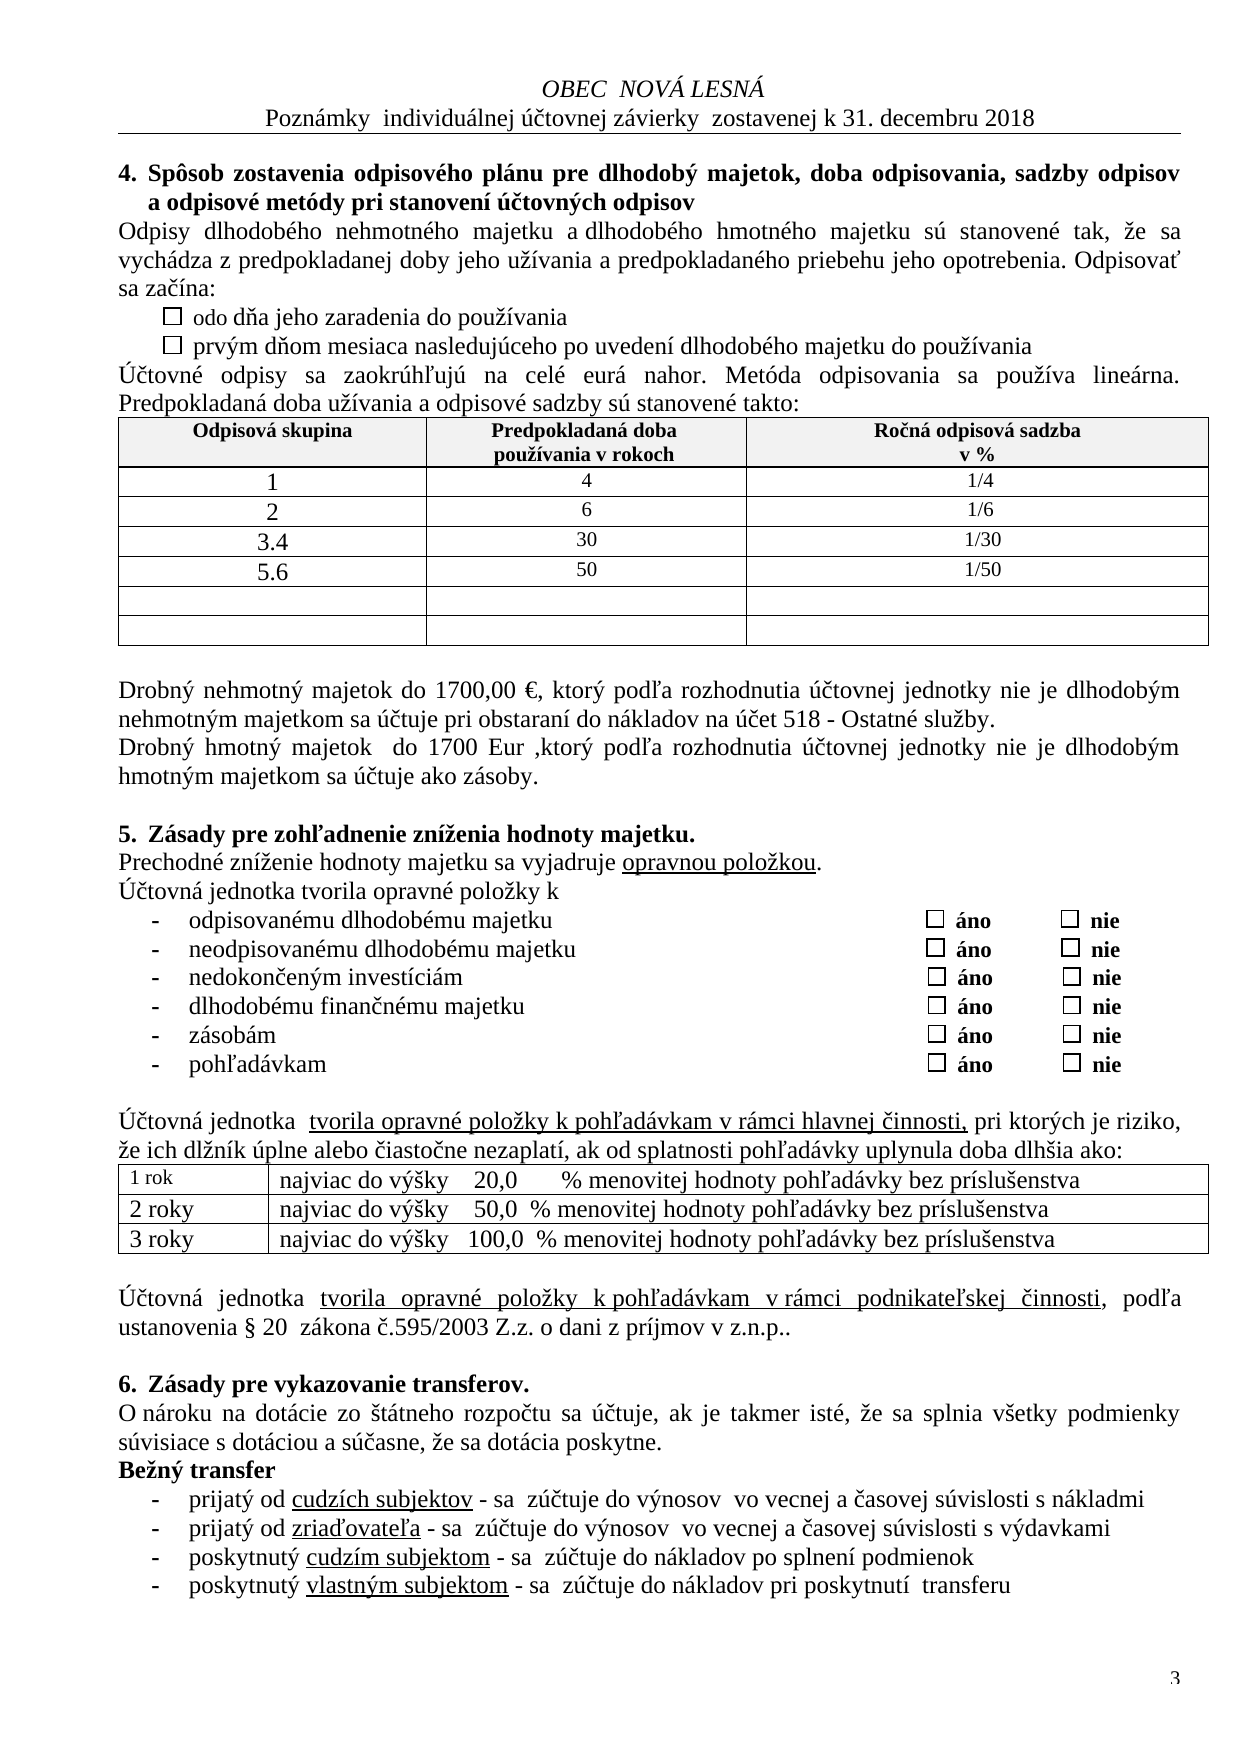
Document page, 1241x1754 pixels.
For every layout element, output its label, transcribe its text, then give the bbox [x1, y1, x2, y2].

table_cell 3,4 [119, 527, 426, 556]
table_cell 2 [119, 497, 426, 526]
table_header Ročná odpisová sadzba v % [747, 418, 1208, 466]
table_cell 1/50 [747, 557, 1208, 586]
text O nároku na dotácie zo štátneho rozpočtu sa účtuje, ak je takmer isté, že sa splnia všetky podmienky súvisiace s dotáciou a súčasne, že sa dotácia poskytne. [118, 1398, 1181, 1455]
table_cell [747, 587, 1208, 615]
list poskytnutý vlastným subjektom - sa zúčtuje do nákladov pri poskytnutí transferu [151, 1570, 1181, 1599]
table_cell 1 [119, 468, 426, 496]
table_header 1 rok [119, 1165, 268, 1193]
text Účtovná jednotka tvorila opravné položky k [118, 876, 1181, 905]
list neodpisovanému dlhodobému majetku áno nie [151, 934, 1181, 962]
list odpisovanému dlhodobému majetku áno nie [151, 905, 1181, 934]
table_cell 30 [427, 527, 746, 556]
table_cell najviac do výšky 50,0 % menovitej hodnoty pohľadávky bez príslušenstva [269, 1195, 1208, 1223]
table_cell [427, 587, 746, 615]
text Bežný transfer [118, 1455, 1181, 1484]
table_cell [747, 616, 1208, 645]
text Účtovné odpisy sa zaokrúhľujú na celé eurá nahor. Metóda odpisovania sa používa lineárna. Predpokladaná doba užívania a odpisové sadzby sú stanovené takto: [118, 360, 1181, 417]
text Prechodné zníženie hodnoty majetku sa vyjadruje opravnou položkou. [118, 847, 1181, 876]
table_cell 3 roky [119, 1224, 268, 1253]
text Odpisy dlhodobého nehmotného majetku a dlhodobého hmotného majetku sú stanovené tak, že sa vychádza z predpokladanej doby jeho užívania a predpokladaného priebehu jeho opotrebenia. Odpisovať sa začína: [118, 216, 1181, 302]
table_header Predpokladaná doba používania v rokoch [427, 418, 746, 466]
text prvým dňom mesiaca nasledujúceho po uvedení dlhodobého majetku do používania [162, 331, 1181, 360]
table_cell 1/6 [747, 497, 1208, 526]
text Drobný hmotný majetok do 1700 Eur ,ktorý podľa rozhodnutia účtovnej jednotky nie je dlhodobým hmotným majetkom sa účtuje ako zásoby. [118, 732, 1181, 790]
table_cell 2 roky [119, 1195, 268, 1223]
list pohľadávkam áno nie [151, 1049, 1181, 1077]
table_cell 6 [427, 497, 746, 526]
list poskytnutý cudzím subjektom - sa zúčtuje do nákladov po splnení podmienok [151, 1542, 1181, 1570]
text Drobný nehmotný majetok do 1700,00 €, ktorý podľa rozhodnutia účtovnej jednotky nie je dlhodobým nehmotným majetkom sa účtuje pri obstaraní do nákladov na účet 518 - Ostatné služby. [118, 675, 1181, 732]
text odo dňa jeho zaradenia do používania [162, 302, 1181, 331]
table_cell 50 [427, 557, 746, 586]
table_cell [427, 616, 746, 645]
list nedokončeným investíciám áno nie [151, 962, 1181, 991]
table_cell najviac do výšky 100,0 % menovitej hodnoty pohľadávky bez príslušenstva [269, 1224, 1208, 1253]
list prijatý od zriaďovateľa - sa zúčtuje do výnosov vo vecnej a časovej súvislosti s výdavkami [151, 1513, 1181, 1542]
list prijatý od cudzích subjektov - sa zúčtuje do výnosov vo vecnej a časovej súvislosti s nákladmi [151, 1484, 1181, 1513]
text Účtovná jednotka tvorila opravné položky k pohľadávkam v rámci hlavnej činnosti, pri ktorých je riziko, že ich dlžník úplne alebo čiastočne nezaplatí, ak od splatnosti pohľadávky uplynula doba dlhšia ako: [118, 1106, 1181, 1164]
list Spôsob zostavenia odpisového plánu pre dlhodobý majetok, doba odpisovania, sadzby odpisov a odpisové metódy pri stanovení účtovných odpisov [118, 158, 1181, 216]
table_cell 5,6 [119, 557, 426, 586]
list Zásady pre zohľadnenie zníženia hodnoty majetku. [118, 819, 1181, 847]
table_cell [119, 616, 426, 645]
table_cell 4 [427, 468, 746, 496]
text Účtovná jednotka tvorila opravné položky k pohľadávkam v rámci podnikateľskej činnosti, podľa ustanovenia § 20 zákona č.595/2003 Z.z. o dani z príjmov v z.n.p.. [118, 1283, 1181, 1340]
table_header Odpisová skupina [119, 418, 426, 466]
table_cell [119, 587, 426, 615]
list Zásady pre vykazovanie transferov. [118, 1369, 1181, 1398]
list zásobám áno nie [151, 1020, 1181, 1049]
table_header najviac do výšky 20,0 % menovitej hodnoty pohľadávky bez príslušenstva [269, 1165, 1208, 1193]
table_cell 1/30 [747, 527, 1208, 556]
table_cell 1/4 [747, 468, 1208, 496]
list dlhodobému finančnému majetku áno nie [151, 991, 1181, 1020]
